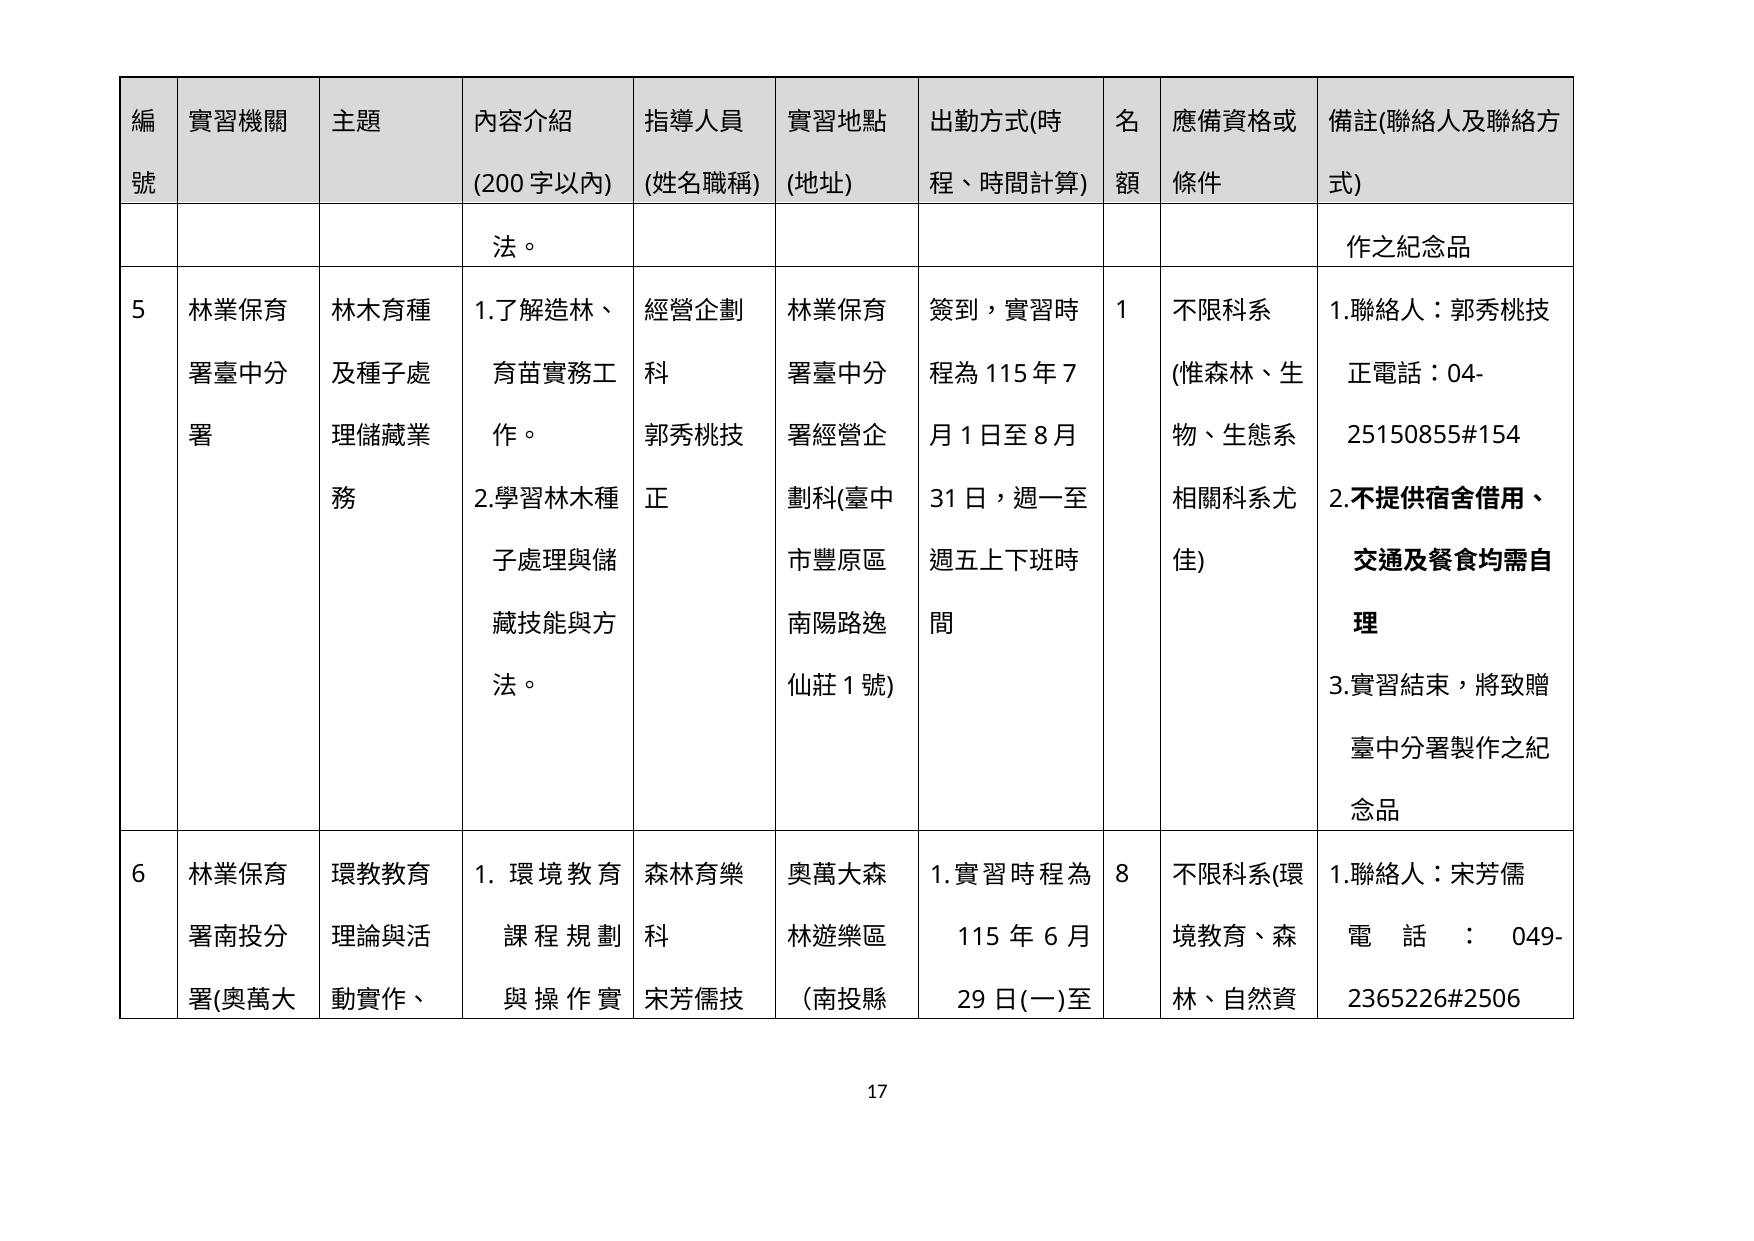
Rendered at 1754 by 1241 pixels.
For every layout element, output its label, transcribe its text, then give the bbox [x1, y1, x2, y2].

table_header 指導人員(姓名職稱) [634, 78, 775, 202]
table_cell [1161, 204, 1317, 266]
table_cell 奧萬大森林遊樂區（南投縣 [776, 831, 918, 1018]
table_cell 8 [1104, 831, 1160, 1018]
table_cell [1104, 204, 1160, 266]
table_cell 森林育樂科 宋芳儒技 [634, 831, 775, 1018]
table_header 實習機關 [178, 78, 319, 202]
table_cell 1.聯絡人：郭秀桃技正電話：04-25150855#154 2.不提供宿舍借用、交通及餐食均需自理 3.實習結束，將致贈臺中分署製作之紀念品 [1318, 267, 1573, 829]
table_cell [178, 204, 319, 266]
table_cell 不限科系(環境教育、森林、自然資 [1161, 831, 1317, 1018]
table_cell 5 [121, 267, 177, 829]
table_header 出勤方式(時程、時間計算) [919, 78, 1103, 202]
table_header 編號 [121, 78, 177, 202]
table_cell [320, 204, 462, 266]
table_cell 林業保育署臺中分署經營企劃科(臺中市豐原區南陽路逸仙莊1號) [776, 267, 918, 829]
table_cell [776, 204, 918, 266]
table_cell 簽到，實習時程為115年7月1日至8月31日，週一至週五上下班時間 [919, 267, 1103, 829]
table_cell 林木育種及種子處理儲藏業務 [320, 267, 462, 829]
table_header 應備資格或條件 [1161, 78, 1317, 202]
table_header 名額 [1104, 78, 1160, 202]
table_cell 作之紀念品 [1318, 204, 1573, 266]
table_cell 了解造林、育苗實務工作。 學習林木種子處理與儲藏技能與方法。 [463, 267, 633, 829]
table_cell [121, 204, 177, 266]
table_cell 不限科系 (惟森林、生物、生態系相關科系尤佳) [1161, 267, 1317, 829]
table_cell 經營企劃科 郭秀桃技正 [634, 267, 775, 829]
table_cell [634, 204, 775, 266]
table_header 實習地點 (地址) [776, 78, 918, 202]
table_cell 林業保育署南投分署(奧萬大 [178, 831, 319, 1018]
table_header 內容介紹(200字以內) [463, 78, 633, 202]
table_cell 林業保育署臺中分署 [178, 267, 319, 829]
table_header 主題 [320, 78, 462, 202]
table_cell 6 [121, 831, 177, 1018]
table_cell 環教教育理論與活動實作、 [320, 831, 462, 1018]
table_cell 了解環境與自然教育實務。 學習生態課程設計規劃及課程帶領技巧及方法。 [463, 204, 633, 266]
table_cell [919, 204, 1103, 266]
table_cell 1 [1104, 267, 1160, 829]
table_cell 1.實習時程為115年6月29日(一)至 [919, 831, 1103, 1018]
table_header 備註(聯絡人及聯絡方式) [1318, 78, 1573, 202]
table_cell 聯絡人：宋芳儒 電話：049-2365226#2506 本實習提供宿舍，原則上為六人上下舖雅房形式。 員工餐廳可提供搭伙，實習期間餐費以4,000元為原則（含三餐）；建議自備交通工具尤佳。 暑假期間奧萬大園區易受颱風影響，屆時將依照颱風預警路徑與影響範圍，進行人員後撤或駐守於園區，並視情況調整實習方式與內容，確保實習生權益： (1)預警性休園：颱風對園區無影響或影響輕微，環教師、實習生、現場人員駐守園區，供宿。 (2)後撤：環教師與實習生一同撤離，由分署協助安排無交通工具之實習生至交通便利區域後，實習生自行返家，不供宿，餐費按比例退費。 5.暫定115年6月26日於台中工作站辦理緊急救護訓練課程，建議保留時間，該課程可併入實習時數中。 [1318, 831, 1573, 1018]
table_cell 1. 環境教育課程規劃與操作實 [463, 831, 633, 1018]
